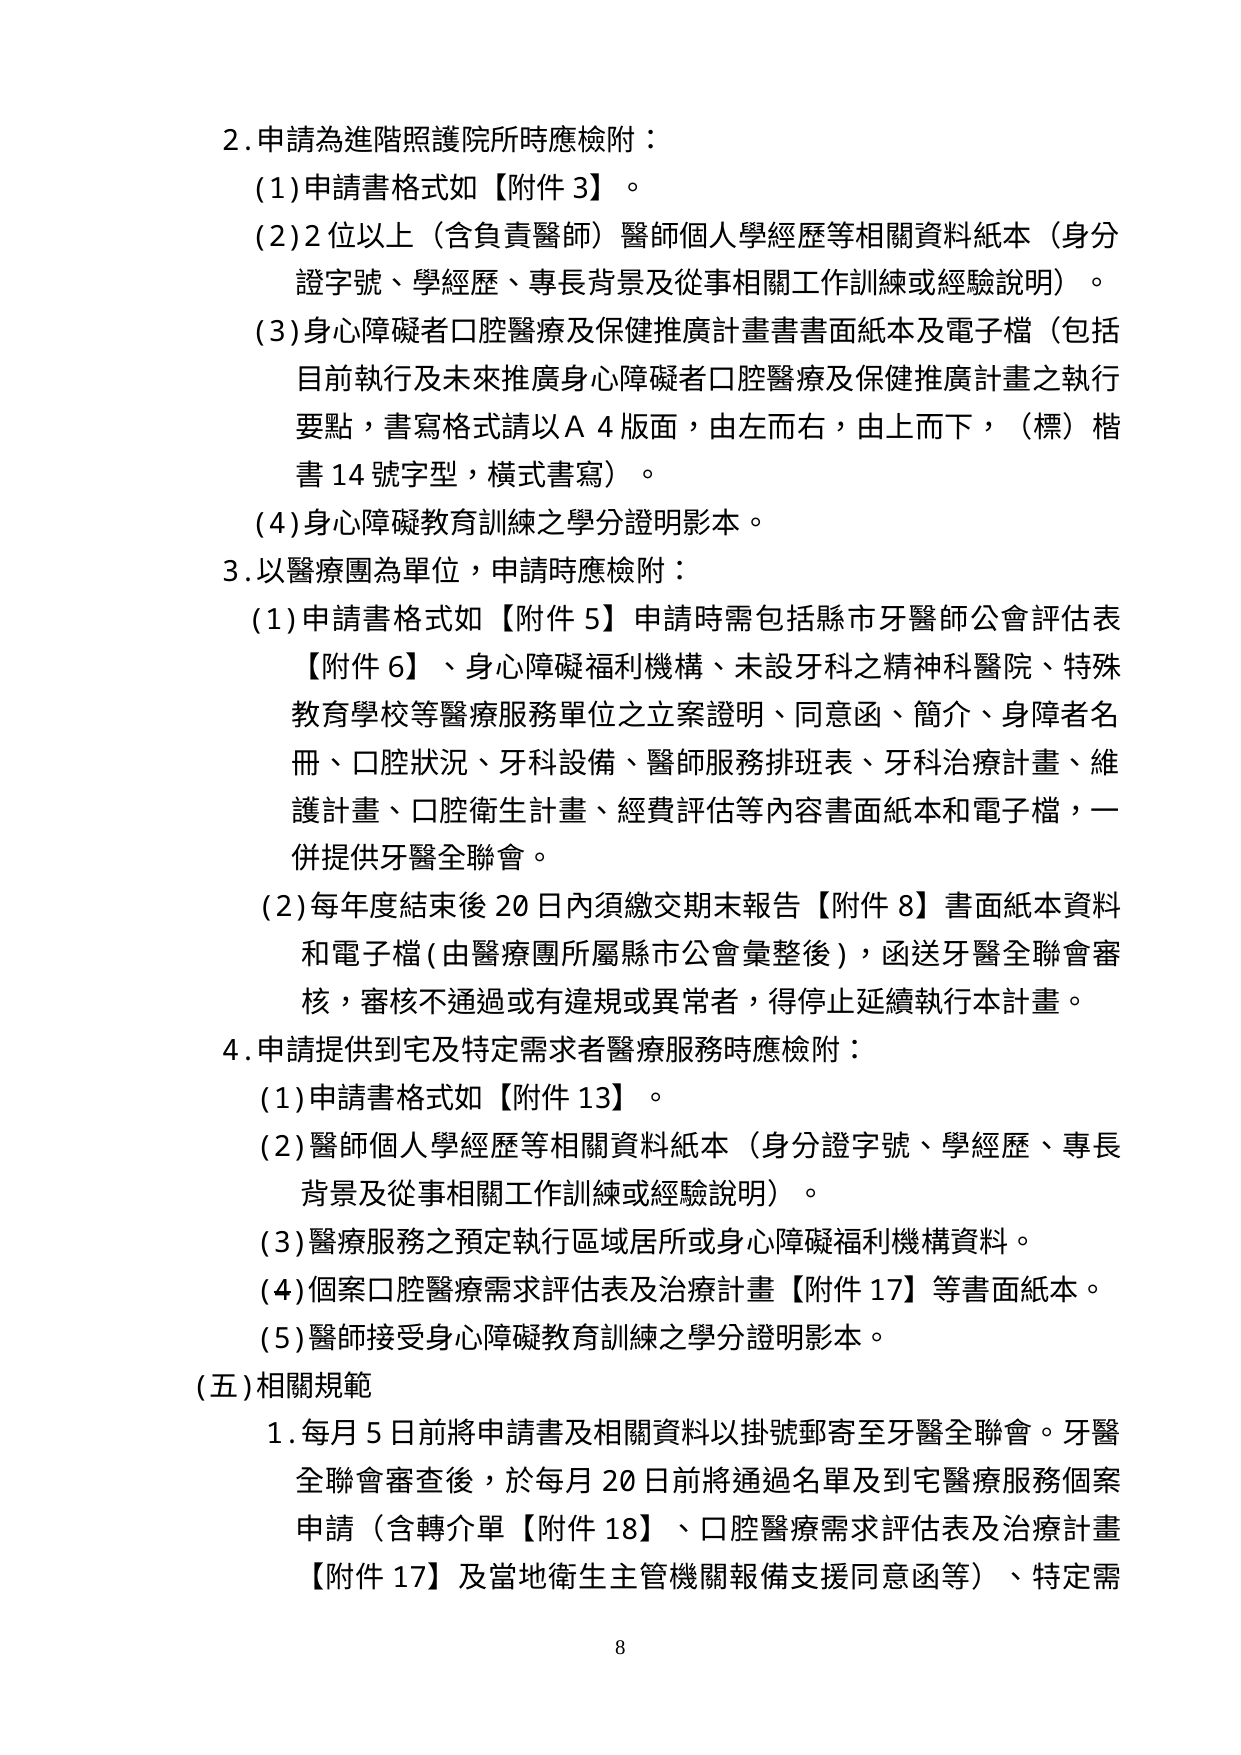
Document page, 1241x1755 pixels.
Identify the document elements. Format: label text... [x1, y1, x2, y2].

text (3)醫療服務之預定執行區域居所或身心障礙福利機構資料。 [256, 1214, 1122, 1262]
text 2.申請為進階照護院所時應檢附： [222, 112, 1122, 160]
text (4)身心障礙教育訓練之學分證明影本。 [251, 495, 1122, 543]
text (5)醫師接受身心障礙教育訓練之學分證明影本。 [256, 1310, 1122, 1358]
text (1)申請書格式如【附件13】。 [256, 1070, 1122, 1118]
text (1)申請書格式如【附件5】申請時需包括縣市牙醫師公會評估表【附件6】、身心障礙福利機構、未設牙科之精神科醫院、特殊教育學校等醫療服務單位之立案證明、同意函、簡介、身障者名冊、口腔狀況、牙科設備、醫師服務排班表、牙科治療計畫、維護計畫、口腔衛生計畫、經費評估等內容書面紙本和電子檔，一併提供牙醫全聯會。 [247, 591, 1122, 878]
text (2)每年度結束後20日內須繳交期末報告【附件8】書面紙本資料和電子檔(由醫療團所屬縣市公會彙整後)，函送牙醫全聯會審核，審核不通過或有違規或異常者，得停止延續執行本計畫。 [257, 878, 1122, 1022]
text (2)2位以上（含負責醫師）醫師個人學經歷等相關資料紙本（身分證字號、學經歷、專長背景及從事相關工作訓練或經驗說明）。 [251, 208, 1122, 303]
text (2)醫師個人學經歷等相關資料紙本（身分證字號、學經歷、專長背景及從事相關工作訓練或經驗說明）。 [256, 1118, 1122, 1214]
text (五)相關規範 [174, 1358, 1122, 1406]
text 1.每月5日前將申請書及相關資料以掛號郵寄至牙醫全聯會。牙醫全聯會審查後，於每月20日前將通過名單及到宅醫療服務個案申請（含轉介單【附件18】、口腔醫療需求評估表及治療計畫【附件17】及當地衛生主管機關報備支援同意函等）、特定需 [266, 1406, 1122, 1597]
text 3.以醫療團為單位，申請時應檢附： [222, 543, 1122, 591]
text (4)個案口腔醫療需求評估表及治療計畫【附件17】等書面紙本。 [256, 1262, 1122, 1310]
text (1)申請書格式如【附件3】。 [251, 160, 1122, 208]
text (3)身心障礙者口腔醫療及保健推廣計畫書書面紙本及電子檔（包括目前執行及未來推廣身心障礙者口腔醫療及保健推廣計畫之執行要點，書寫格式請以Ａ4版面，由左而右，由上而下，（標）楷書14號字型，橫式書寫）。 [251, 303, 1122, 495]
text 4.申請提供到宅及特定需求者醫療服務時應檢附： [222, 1022, 1122, 1070]
